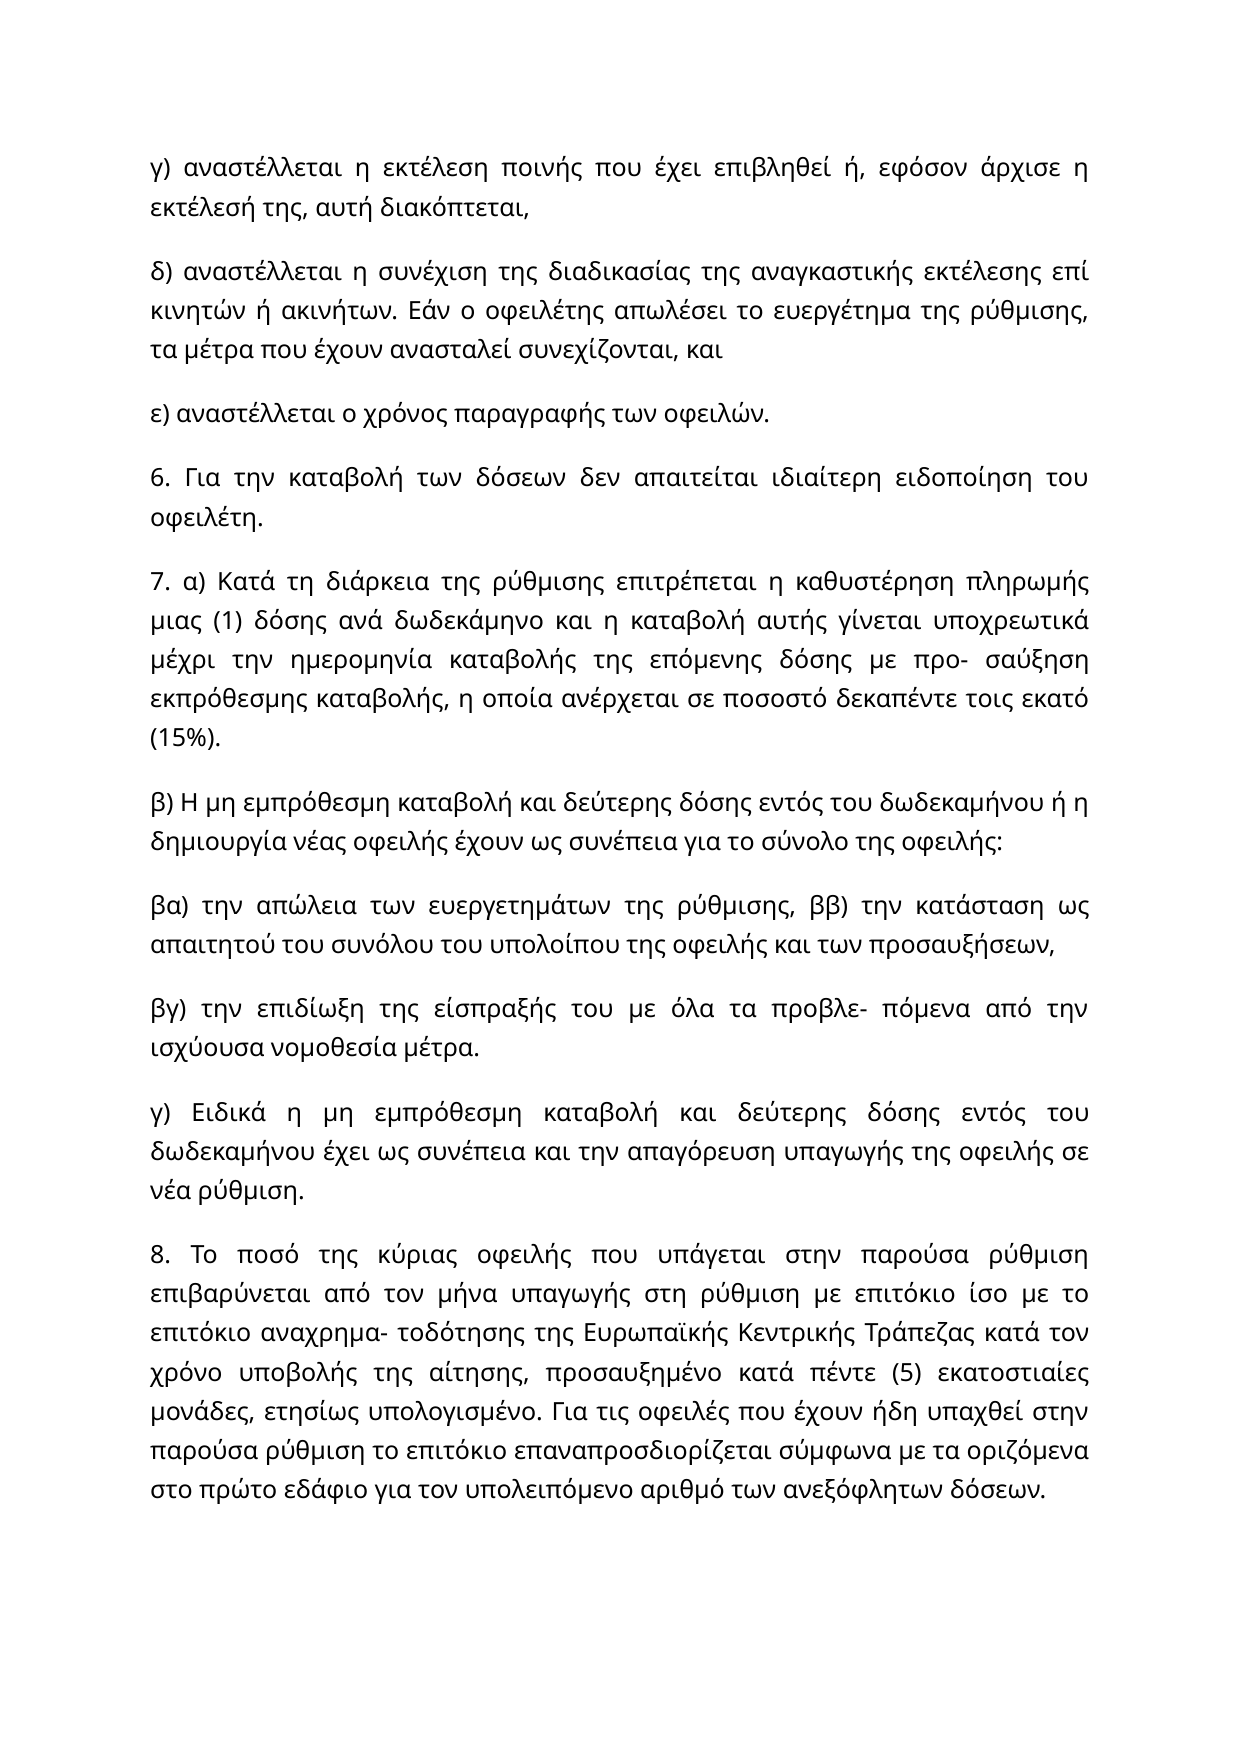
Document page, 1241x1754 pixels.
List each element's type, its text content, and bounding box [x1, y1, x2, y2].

text βγ) την επιδίωξη της είσπραξής του με όλα τα προβλε- πόμενα από την ισχύουσα νομοθεσία μέτρα. [150, 991, 1090, 1064]
text ε) αναστέλλεται ο χρόνος παραγραφής των οφειλών. [150, 396, 1090, 430]
text βα) την απώλεια των ευεργετημάτων της ρύθμισης, ββ) την κατάσταση ως απαιτητού του συνόλου του υπολοίπου της οφειλής και των προσαυξήσεων, [150, 887, 1090, 961]
text 8. Το ποσό της κύριας οφειλής που υπάγεται στην παρούσα ρύθμιση επιβαρύνεται από τον μήνα υπαγωγής στη ρύθμιση με επιτόκιο ίσο με το επιτόκιο αναχρημα- τοδότησης της Ευρωπαϊκής Κεντρικής Τράπεζας κατά τον χρόνο υποβολής της αίτησης, προσαυξημένο κατά πέντε (5) εκατοστιαίες μονάδες, ετησίως υπολογισμένο. Για τις οφειλές που έχουν ήδη υπαχθεί στην παρούσα ρύθμιση το επιτόκιο επαναπροσδιορίζεται σύμφωνα με τα οριζόμενα στο πρώτο εδάφιο για τον υπολειπόμενο αριθμό των ανεξόφλητων δόσεων. [150, 1237, 1090, 1506]
text 7. α) Κατά τη διάρκεια της ρύθμισης επιτρέπεται η καθυστέρηση πληρωμής μιας (1) δόσης ανά δωδεκάμηνο και η καταβολή αυτής γίνεται υποχρεωτικά μέχρι την ημερομηνία καταβολής της επόμενης δόσης με προ- σαύξηση εκπρόθεσμης καταβολής, η οποία ανέρχεται σε ποσοστό δεκαπέντε τοις εκατό (15%). [150, 563, 1090, 754]
text γ) αναστέλλεται η εκτέλεση ποινής που έχει επιβληθεί ή, εφόσον άρχισε η εκτέλεσή της, αυτή διακόπτεται, [150, 150, 1090, 223]
text δ) αναστέλλεται η συνέχιση της διαδικασίας της αναγκαστικής εκτέλεσης επί κινητών ή ακινήτων. Εάν ο οφειλέτης απωλέσει το ευεργέτημα της ρύθμισης, τα μέτρα που έχουν ανασταλεί συνεχίζονται, και [150, 253, 1090, 366]
text 6. Για την καταβολή των δόσεων δεν απαιτείται ιδιαίτερη ειδοποίηση του οφειλέτη. [150, 460, 1090, 533]
text γ) Ειδικά η μη εμπρόθεσμη καταβολή και δεύτερης δόσης εντός του δωδεκαμήνου έχει ως συνέπεια και την απαγόρευση υπαγωγής της οφειλής σε νέα ρύθμιση. [150, 1094, 1090, 1207]
text β) Η μη εμπρόθεσμη καταβολή και δεύτερης δόσης εντός του δωδεκαμήνου ή η δημιουργία νέας οφειλής έχουν ως συνέπεια για το σύνολο της οφειλής: [150, 784, 1090, 857]
